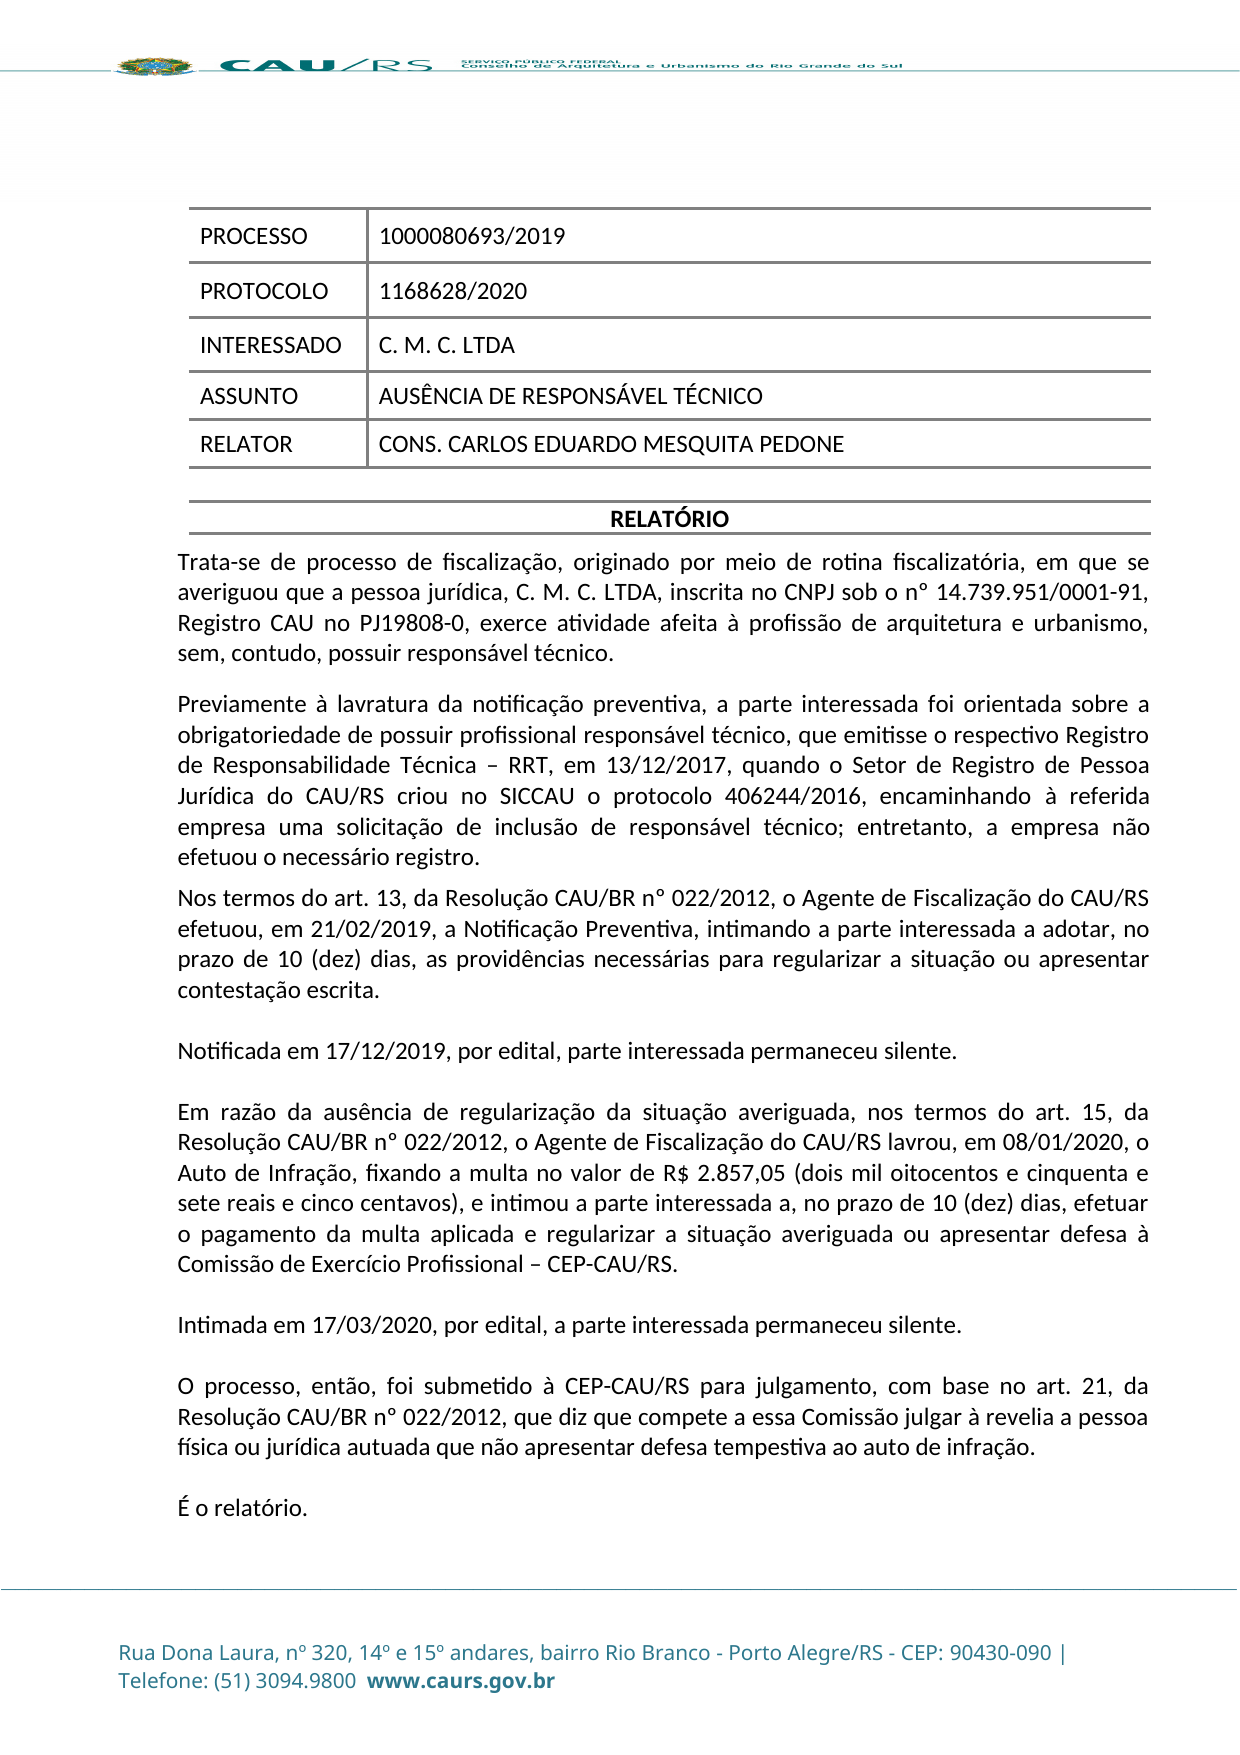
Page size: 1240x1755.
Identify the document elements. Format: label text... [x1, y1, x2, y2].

table_cell INTERESSADO [189, 319, 366, 370]
text Nos termos do art. 13, da Resolução CAU/BR nº 022/2012, o Agente de Fiscalização do CAU/RS efetuou, em 21/02/2019, a Notificação Preventiva, intimando a parte interessada a adotar, no prazo de 10 (dez) dias, as providências necessárias para regularizar a situação ou apresentar contestação escrita. [177, 882, 1151, 1004]
text O processo, então, foi submetido à CEP-CAU/RS para julgamento, com base no art. 21, da Resolução CAU/BR nº 022/2012, que diz que compete a essa Comissão julgar à revelia a pessoa física ou jurídica autuada que não apresentar defesa tempestiva ao auto de infração. [177, 1371, 1151, 1462]
table_cell ASSUNTO [189, 373, 366, 418]
table_cell C. M. C. LTDA [369, 319, 1151, 370]
table_header RELATÓRIO [189, 503, 1151, 532]
table_header 1000080693/2019 [369, 210, 1151, 261]
table_cell AUSÊNCIA DE RESPONSÁVEL TÉCNICO [369, 373, 1151, 418]
table_cell RELATOR [189, 421, 366, 466]
text Intimada em 17/03/2020, por edital, a parte interessada permaneceu silente. [177, 1309, 1151, 1340]
table_cell 1168628/2020 [369, 264, 1151, 316]
text É o relatório. [177, 1493, 1151, 1523]
text Trata-se de processo de fiscalização, originado por meio de rotina fiscalizatória, em que se averiguou que a pessoa jurídica, C. M. C. LTDA, inscrita no CNPJ sob o nº 14.739.951/0001-91, Registro CAU no PJ19808-0, exerce atividade afeita à profissão de arquitetura e urbanismo, sem, contudo, possuir responsável técnico. [177, 546, 1151, 668]
text Previamente à lavratura da notificação preventiva, a parte interessada foi orientada sobre a obrigatoriedade de possuir profissional responsável técnico, que emitisse o respectivo Registro de Responsabilidade Técnica – RRT, em 13/12/2017, quando o Setor de Registro de Pessoa Jurídica do CAU/RS criou no SICCAU o protocolo 406244/2016, encaminhando à referida empresa uma solicitação de inclusão de responsável técnico; entretanto, a empresa não efetuou o necessário registro. [177, 689, 1151, 872]
text Notificada em 17/12/2019, por edital, parte interessada permaneceu silente. [177, 1035, 1151, 1065]
table_cell PROTOCOLO [189, 264, 366, 316]
table_header PROCESSO [189, 210, 366, 261]
table_cell CONS. CARLOS EDUARDO MESQUITA PEDONE [369, 421, 1151, 466]
text Em razão da ausência de regularização da situação averiguada, nos termos do art. 15, da Resolução CAU/BR nº 022/2012, o Agente de Fiscalização do CAU/RS lavrou, em 08/01/2020, o Auto de Infração, fixando a multa no valor de R$ 2.857,05 (dois mil oitocentos e cinquenta e sete reais e cinco centavos), e intimou a parte interessada a, no prazo de 10 (dez) dias, efetuar o pagamento da multa aplicada e regularizar a situação averiguada ou apresentar defesa à Comissão de Exercício Profissional – CEP-CAU/RS. [177, 1096, 1151, 1279]
